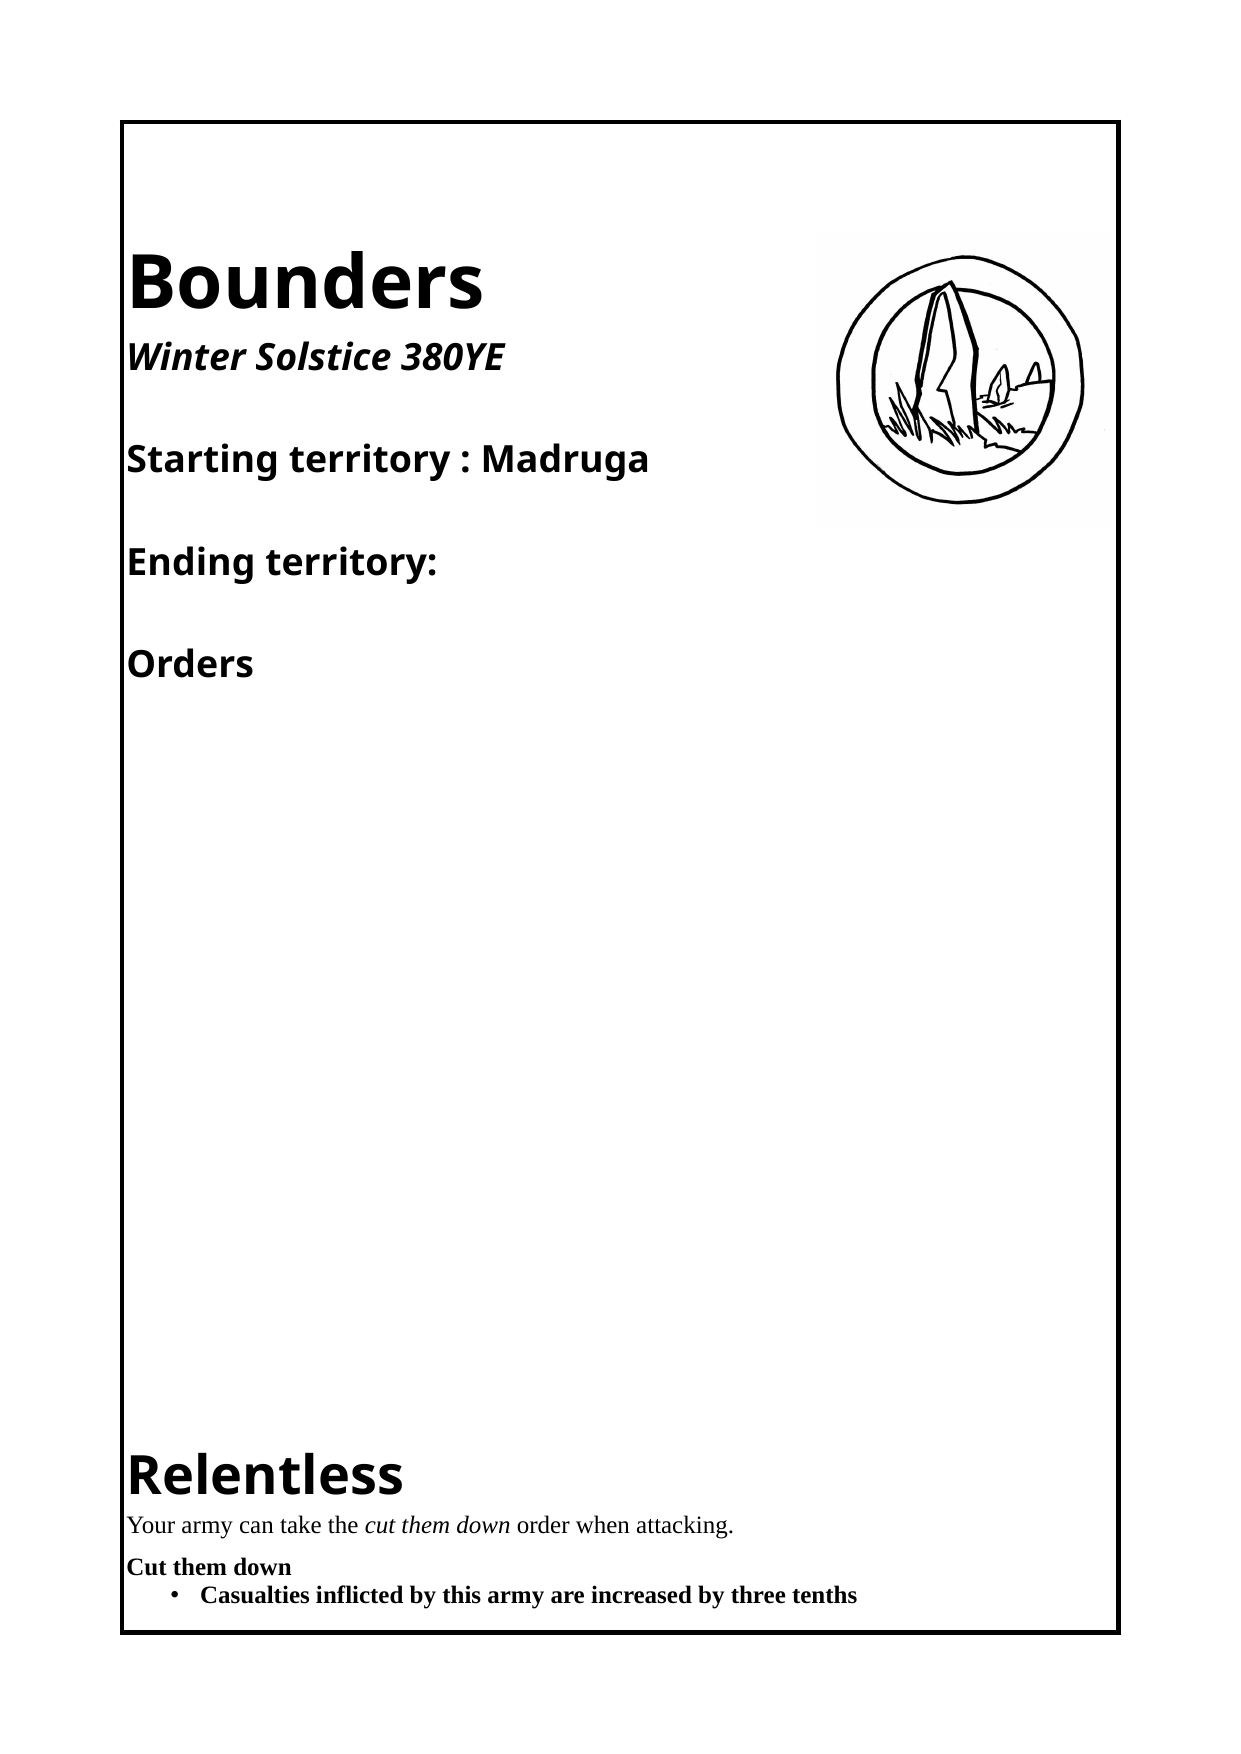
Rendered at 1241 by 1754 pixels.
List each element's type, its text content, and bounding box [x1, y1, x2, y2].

text Your army can take the cut them down order when attacking. [126, 1511, 1114, 1539]
text Ending territory: [126, 535, 1114, 586]
text Orders [126, 637, 1114, 688]
subtitle Relentless [126, 1437, 1114, 1511]
subtitle Bounders [126, 228, 1114, 331]
text Winter Solstice 380YE [126, 331, 816, 382]
text Cut them down [126, 1552, 1114, 1581]
text Starting territory : Madruga [126, 433, 816, 484]
list Casualties inflicted by this army are increased by three tenths [170, 1581, 1114, 1609]
picture [816, 234, 1112, 529]
